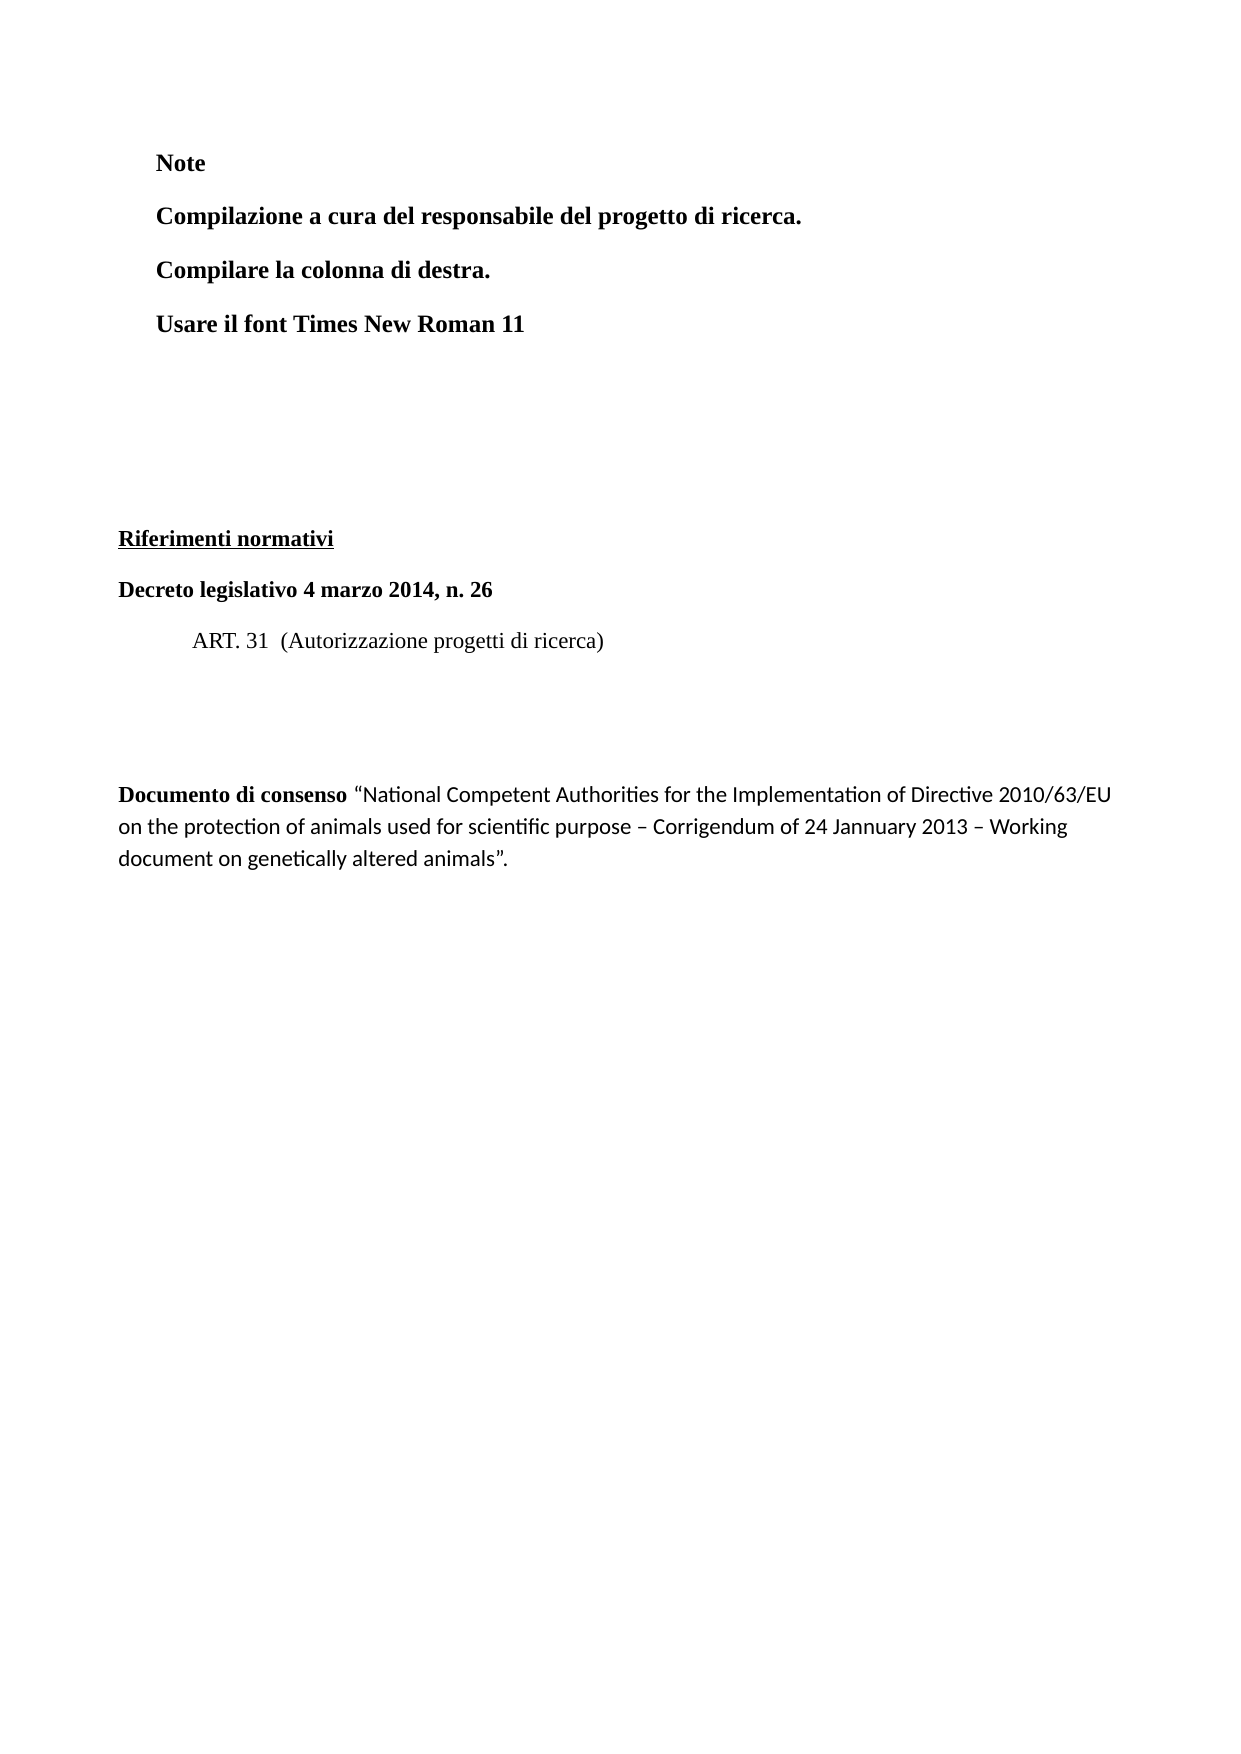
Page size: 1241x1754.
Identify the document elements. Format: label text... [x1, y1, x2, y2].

text Compilare la colonna di destra. [156, 255, 1122, 284]
text Riferimenti normativi [118, 524, 1122, 551]
text Documento di consenso “National Competent Authorities for the Implementation of Directive 2010/63/EU on the protection of animals used for scientific purpose – Corrigendum of 24 Jannuary 2013 – Working document on genetically altered animals”. [118, 780, 1122, 872]
text Note [156, 148, 1122, 176]
text ART. 31 (Autorizzazione progetti di ricerca) [118, 627, 1122, 653]
text Decreto legislativo 4 marzo 2014, n. 26 [118, 576, 1122, 602]
text Usare il font Times New Roman 11 [156, 309, 1122, 338]
text Compilazione a cura del responsabile del progetto di ricerca. [156, 201, 1122, 230]
